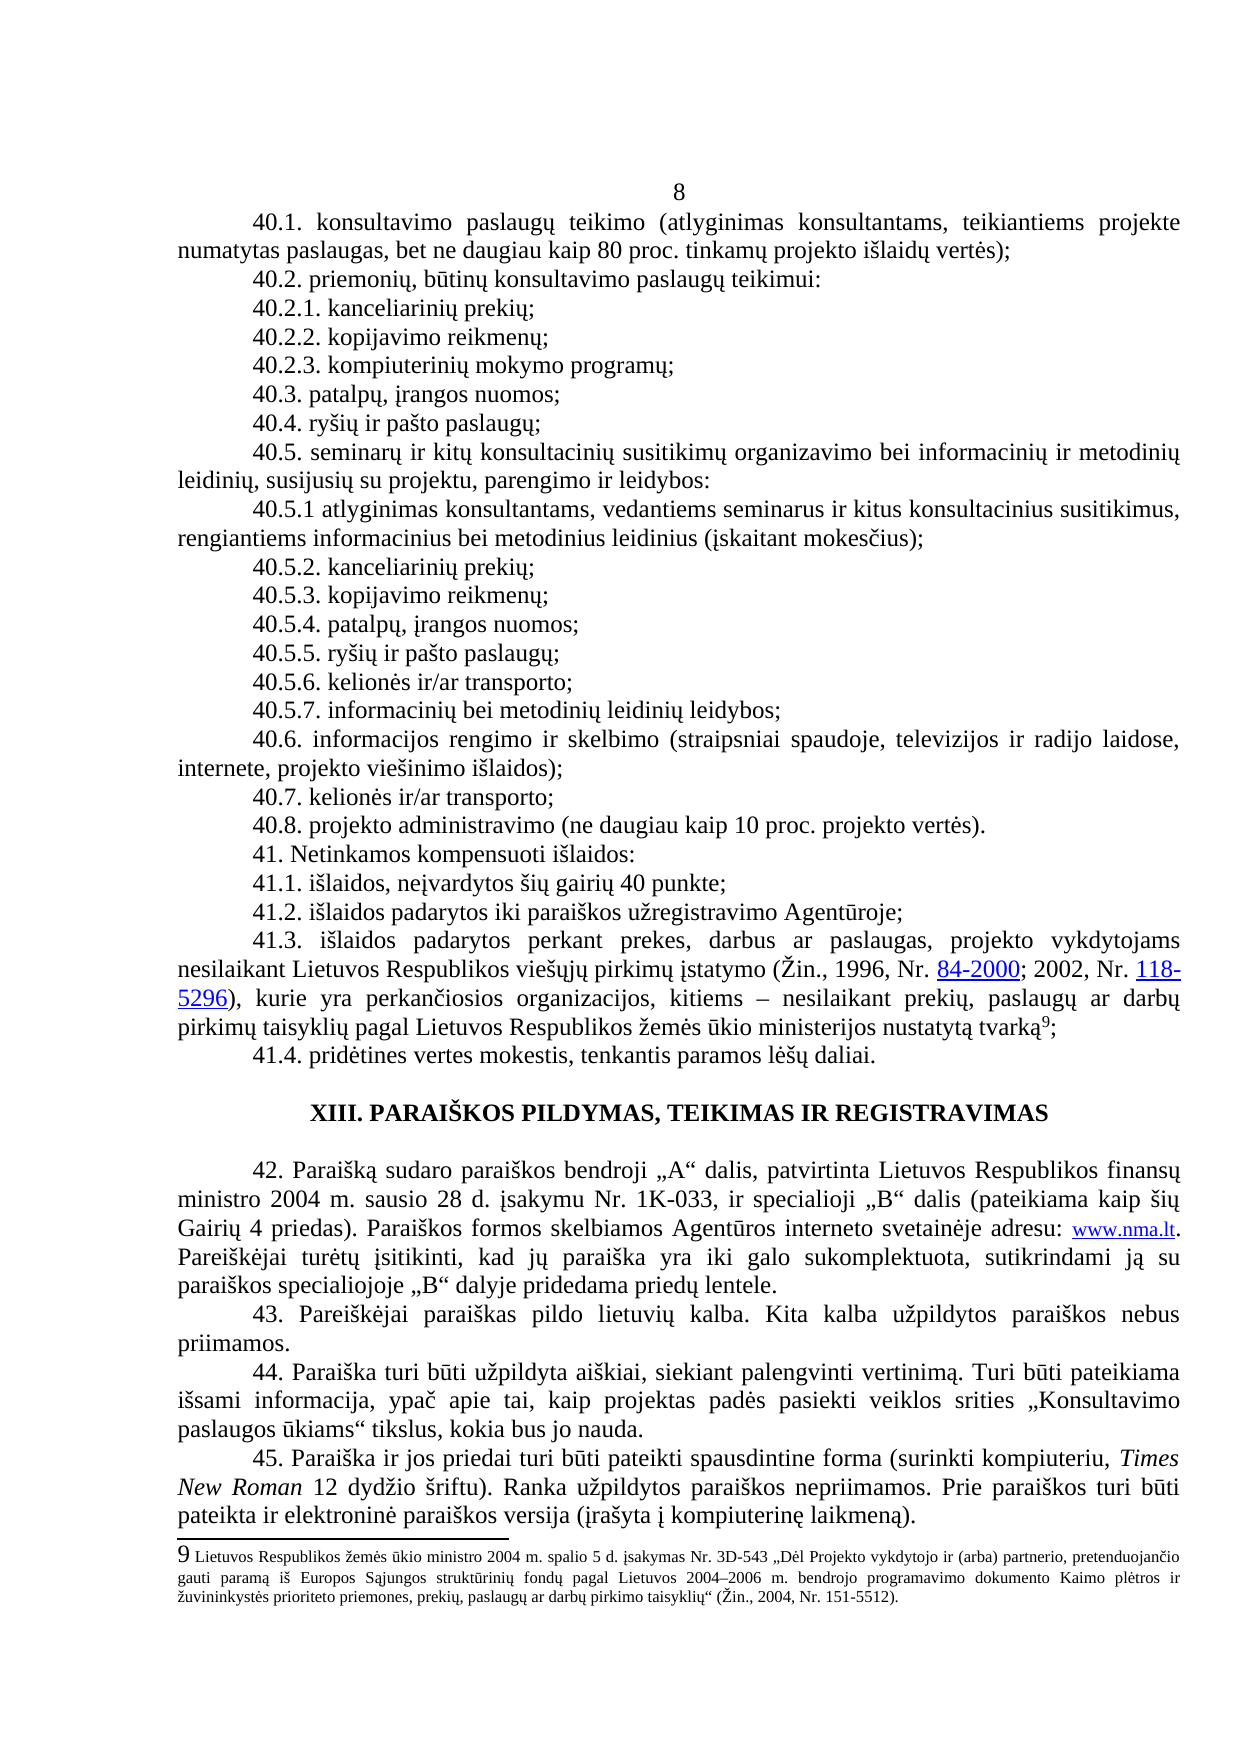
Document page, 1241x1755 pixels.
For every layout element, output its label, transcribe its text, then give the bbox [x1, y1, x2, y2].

text 40.2.1. kanceliarinių prekių; [177, 293, 1181, 322]
text 41. Netinkamos kompensuoti išlaidos: [196, 839, 1181, 868]
text 43. Pareiškėjai paraiškas pildo lietuvių kalba. Kita kalba užpildytos paraiškos nebus priimamos. [177, 1299, 1181, 1357]
text 40.2.2. kopijavimo reikmenų; [177, 322, 1181, 350]
text 41.3. išlaidos padarytos perkant prekes, darbus ar paslaugas, projekto vykdytojams nesilaikant Lietuvos Respublikos viešųjų pirkimų įstatymo (Žin., 1996, Nr. 84-2000; 2002, Nr. 118-5296), kurie yra perkančiosios organizacijos, kitiems – nesilaikant prekių, paslaugų ar darbų pirkimų taisyklių pagal Lietuvos Respublikos žemės ūkio ministerijos nustatytą tvarką; [177, 925, 1181, 1040]
text 40.1. konsultavimo paslaugų teikimo (atlyginimas konsultantams, teikiantiems projekte numatytas paslaugas, bet ne daugiau kaip 80 proc. tinkamų projekto išlaidų vertės); [177, 207, 1181, 264]
text 42. Paraišką sudaro paraiškos bendroji „A“ dalis, patvirtinta Lietuvos Respublikos finansų ministro 2004 m. sausio 28 d. įsakymu Nr. 1K-033, ir specialioji „B“ dalis (pateikiama kaip šių Gairių 4 priedas). Paraiškos formos skelbiamos Agentūros interneto svetainėje adresu: www.nma.lt. Pareiškėjai turėtų įsitikinti, kad jų paraiška yra iki galo sukomplektuota, sutikrindami ją su paraiškos specialiojoje „B“ dalyje pridedama priedų lentele. [177, 1155, 1181, 1299]
text 44. Paraiška turi būti užpildyta aiškiai, siekiant palengvinti vertinimą. Turi būti pateikiama išsami informacija, ypač apie tai, kaip projektas padės pasiekti veiklos srities „Konsultavimo paslaugos ūkiams“ tikslus, kokia bus jo nauda. [177, 1357, 1181, 1443]
text Lietuvos Respublikos žemės ūkio ministro 2004 m. spalio 5 d. įsakymas Nr. 3D-543 „Dėl Projekto vykdytojo ir (arba) partnerio, pretenduojančio gauti paramą iš Europos Sąjungos struktūrinių fondų pagal Lietuvos 2004–2006 m. bendrojo programavimo dokumento Kaimo plėtros ir žuvininkystės prioriteto priemones, prekių, paslaugų ar darbų pirkimo taisyklių“ (Žin., 2004, Nr. 151-5512). [177, 1539, 1181, 1606]
text 40.5.5. ryšių ir pašto paslaugų; [177, 638, 1181, 667]
text 40.5.2. kanceliarinių prekių; [177, 552, 1181, 580]
text 41.2. išlaidos padarytos iki paraiškos užregistravimo Agentūroje; [177, 897, 1181, 925]
text 40.5.4. patalpų, įrangos nuomos; [177, 609, 1181, 638]
text 40.7. kelionės ir/ar transporto; [177, 782, 1181, 810]
text 40.5.7. informacinių bei metodinių leidinių leidybos; [177, 695, 1181, 724]
text 40.5.3. kopijavimo reikmenų; [177, 580, 1181, 609]
text 40.6. informacijos rengimo ir skelbimo (straipsniai spaudoje, televizijos ir radijo laidose, internete, projekto viešinimo išlaidos); [177, 724, 1181, 782]
text 40.4. ryšių ir pašto paslaugų; [177, 408, 1181, 437]
text 40.5.1 atlyginimas konsultantams, vedantiems seminarus ir kitus konsultacinius susitikimus, rengiantiems informacinius bei metodinius leidinius (įskaitant mokesčius); [177, 494, 1181, 552]
text 41.1. išlaidos, neįvardytos šių gairių 40 punkte; [252, 868, 1181, 897]
text XIII. PARAIŠKOS PILDYMAS, TEIKIMAS IR REGISTRAVIMAS [177, 1098, 1181, 1127]
text 40.2.3. kompiuterinių mokymo programų; [177, 350, 1181, 379]
text 40.5. seminarų ir kitų konsultacinių susitikimų organizavimo bei informacinių ir metodinių leidinių, susijusių su projektu, parengimo ir leidybos: [177, 437, 1181, 494]
text 45. Paraiška ir jos priedai turi būti pateikti spausdintine forma (surinkti kompiuteriu, Times New Roman 12 dydžio šriftu). Ranka užpildytos paraiškos nepriimamos. Prie paraiškos turi būti pateikta ir elektroninė paraiškos versija (įrašyta į kompiuterinę laikmeną). [177, 1443, 1181, 1529]
text 40.8. projekto administravimo (ne daugiau kaip 10 proc. projekto vertės). [177, 810, 1181, 839]
text 40.5.6. kelionės ir/ar transporto; [177, 667, 1181, 695]
text 40.2. priemonių, būtinų konsultavimo paslaugų teikimui: [177, 264, 1181, 293]
text 41.4. pridėtines vertes mokestis, tenkantis paramos lėšų daliai. [177, 1040, 1181, 1069]
text 40.3. patalpų, įrangos nuomos; [177, 379, 1181, 408]
